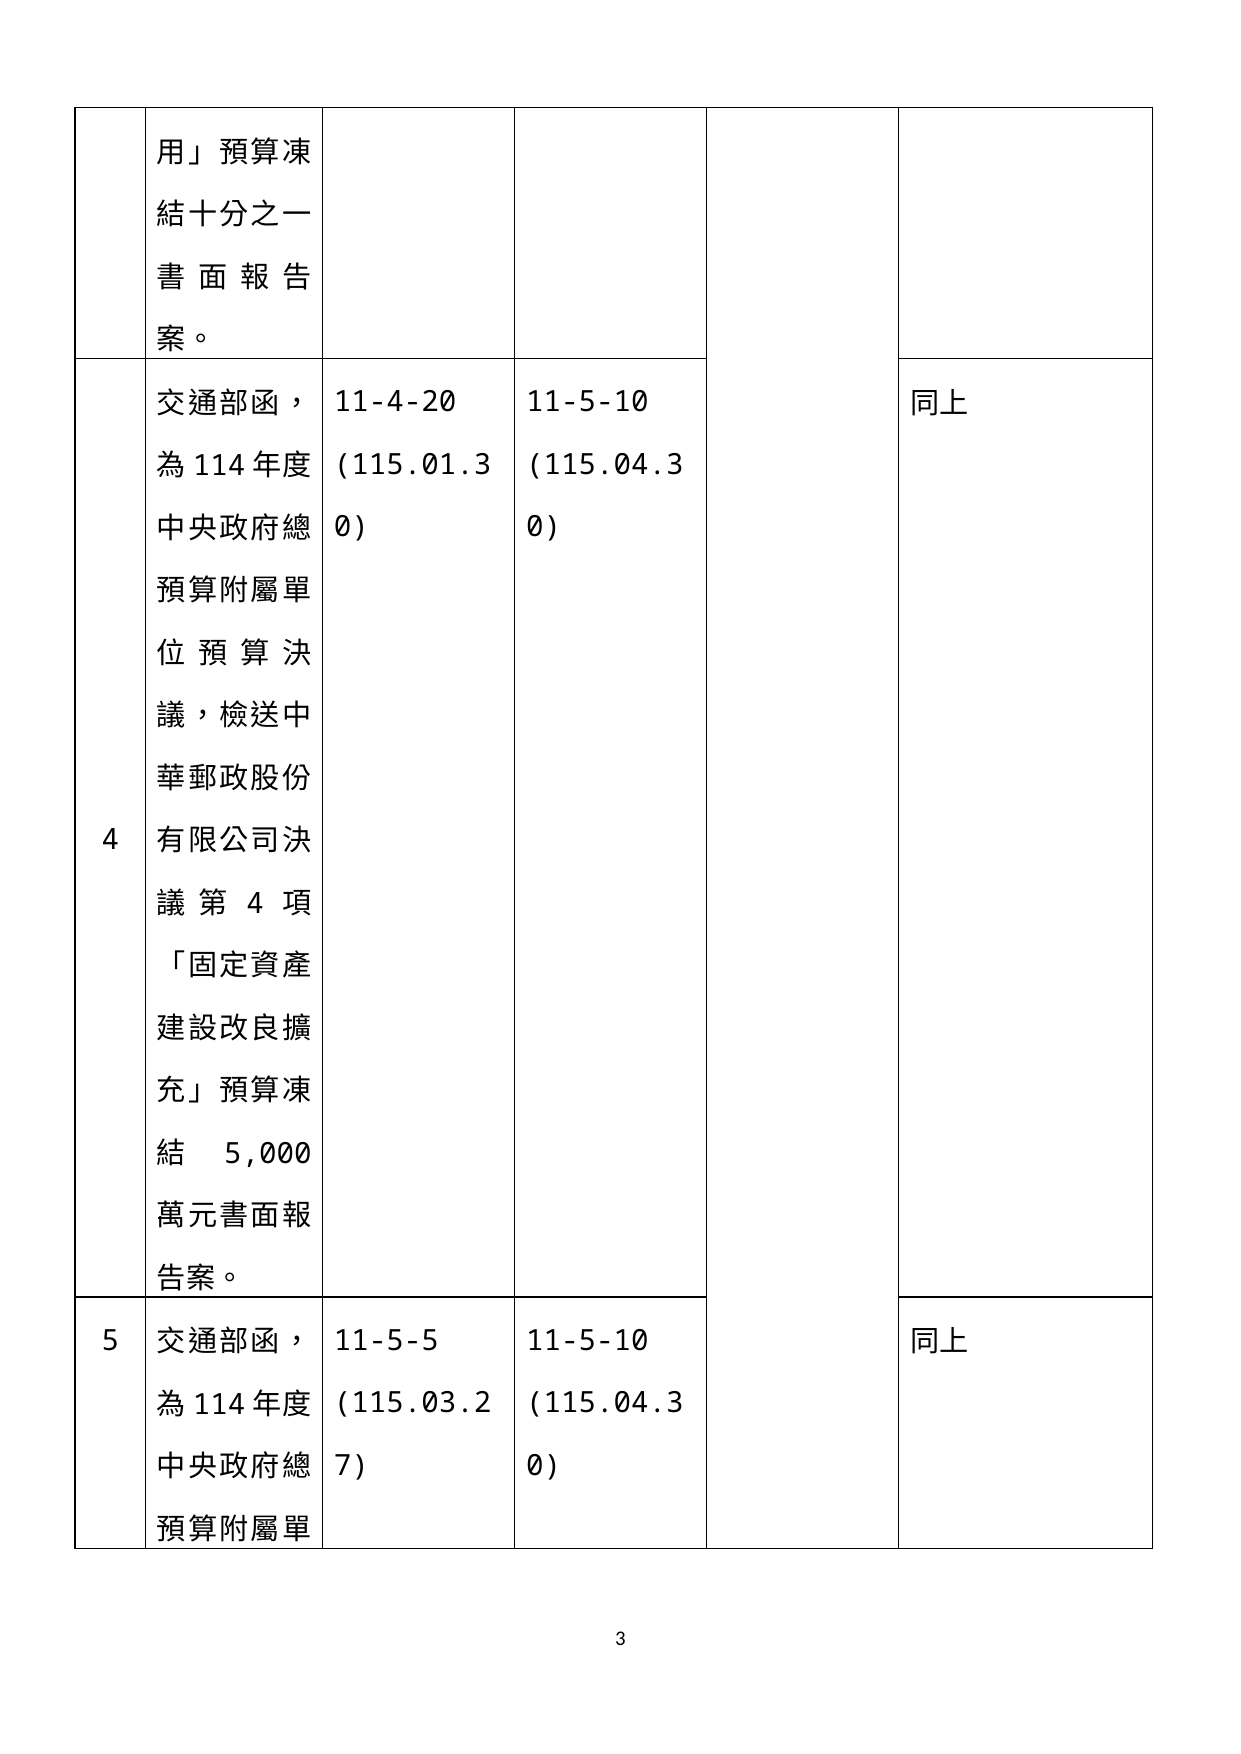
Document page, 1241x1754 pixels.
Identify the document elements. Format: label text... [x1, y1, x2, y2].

table_cell [899, 108, 1152, 358]
table_cell 11-4-20 (115.01.30) [323, 359, 514, 1296]
table_cell [515, 108, 706, 358]
table_cell 5 [76, 1298, 145, 1547]
table_cell [76, 108, 145, 358]
table_cell 11-5-5 (115.03.27) [323, 1298, 514, 1547]
table_cell 4 [76, 359, 145, 1296]
table_cell 11-5-10 (115.04.30) [515, 1298, 706, 1547]
table_cell 同上 [899, 359, 1152, 1296]
table_cell 11-5-10 (115.04.30) [515, 359, 706, 1296]
table_cell 交通部函，為114年度中央政府總預算附屬單 [146, 1298, 322, 1547]
table_cell 交通部函，為114年度中央政府總預算附屬單位預算決議，檢送中華郵政股份有限公司決議第4項「固定資產建設改良擴充」預算凍結5,000萬元書面報告案。 [146, 359, 322, 1296]
table_cell 同上 [899, 1298, 1152, 1547]
table_cell [707, 108, 898, 1547]
table_cell 用」預算凍結十分之一書面報告案。 [146, 108, 322, 358]
table_cell [323, 108, 514, 358]
